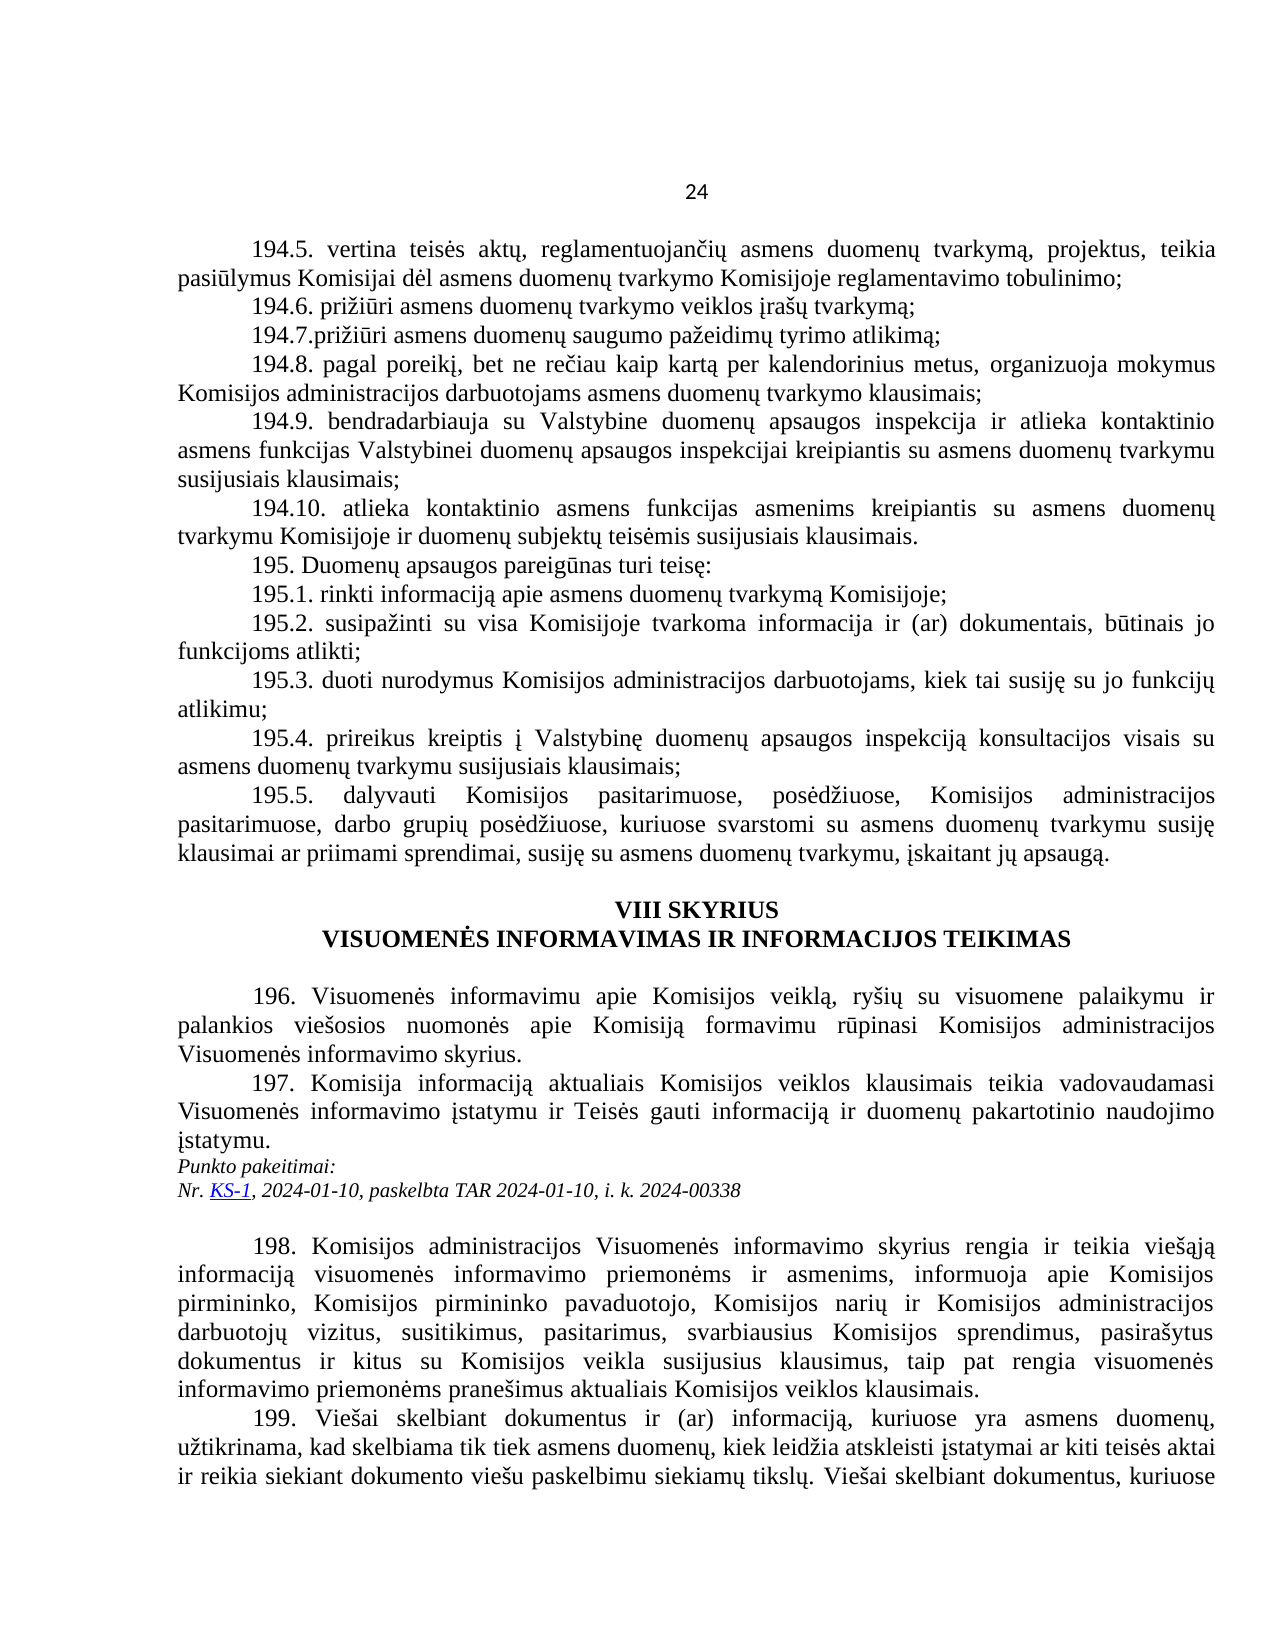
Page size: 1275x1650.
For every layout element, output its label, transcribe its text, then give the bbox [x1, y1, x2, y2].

text 194.10. atlieka kontaktinio asmens funkcijas asmenims kreipiantis su asmens duomenų tvarkymu Komisijoje ir duomenų subjektų teisėmis susijusiais klausimais. [177, 493, 1216, 550]
text 194.8. pagal poreikį, bet ne rečiau kaip kartą per kalendorinius metus, organizuoja mokymus Komisijos administracijos darbuotojams asmens duomenų tvarkymo klausimais; [177, 349, 1216, 406]
text Punkto pakeitimai: [177, 1154, 1216, 1178]
text 194.6. prižiūri asmens duomenų tvarkymo veiklos įrašų tvarkymą; [177, 291, 1216, 320]
text 194.5. vertina teisės aktų, reglamentuojančių asmens duomenų tvarkymą, projektus, teikia pasiūlymus Komisijai dėl asmens duomenų tvarkymo Komisijoje reglamentavimo tobulinimo; [177, 234, 1216, 291]
text 195.3. duoti nurodymus Komisijos administracijos darbuotojams, kiek tai susiję su jo funkcijų atlikimu; [177, 665, 1216, 723]
text 194.9. bendradarbiauja su Valstybine duomenų apsaugos inspekcija ir atlieka kontaktinio asmens funkcijas Valstybinei duomenų apsaugos inspekcijai kreipiantis su asmens duomenų tvarkymu susijusiais klausimais; [177, 406, 1216, 493]
text Nr. KS-1, 2024-01-10, paskelbta TAR 2024-01-10, i. k. 2024-00338 [177, 1178, 1216, 1202]
text VISUOMENĖS INFORMAVIMAS ir informacijos teikimas [177, 924, 1216, 953]
text 195.1. rinkti informaciją apie asmens duomenų tvarkymą Komisijoje; [177, 579, 1216, 608]
text 195.4. prireikus kreiptis į Valstybinę duomenų apsaugos inspekciją konsultacijos visais su asmens duomenų tvarkymu susijusiais klausimais; [177, 723, 1216, 780]
text 196. Visuomenės informavimu apie Komisijos veiklą, ryšių su visuomene palaikymu ir palankios viešosios nuomonės apie Komisiją formavimu rūpinasi Komisijos administracijos Visuomenės informavimo skyrius. [177, 981, 1216, 1068]
text 194.7.prižiūri asmens duomenų saugumo pažeidimų tyrimo atlikimą; [177, 320, 1216, 349]
text 195. Duomenų apsaugos pareigūnas turi teisę: [177, 550, 1216, 579]
text 197. Komisija informaciją aktualiais Komisijos veiklos klausimais teikia vadovaudamasi Visuomenės informavimo įstatymu ir Teisės gauti informaciją ir duomenų pakartotinio naudojimo įstatymu. [177, 1068, 1216, 1154]
text 199. Viešai skelbiant dokumentus ir (ar) informaciją, kuriuose yra asmens duomenų, užtikrinama, kad skelbiama tik tiek asmens duomenų, kiek leidžia atskleisti įstatymai ar kiti teisės aktai ir reikia siekiant dokumento viešu paskelbimu siekiamų tikslų. Viešai skelbiant dokumentus, kuriuose [177, 1403, 1216, 1489]
text 195.2. susipažinti su visa Komisijoje tvarkoma informacija ir (ar) dokumentais, būtinais jo funkcijoms atlikti; [177, 608, 1216, 665]
text VIiI SKYRIUS [177, 895, 1216, 924]
text 198. Komisijos administracijos Visuomenės informavimo skyrius rengia ir teikia viešąją informaciją visuomenės informavimo priemonėms ir asmenims, informuoja apie Komisijos pirmininko, Komisijos pirmininko pavaduotojo, Komisijos narių ir Komisijos administracijos darbuotojų vizitus, susitikimus, pasitarimus, svarbiausius Komisijos sprendimus, pasirašytus dokumentus ir kitus su Komisijos veikla susijusius klausimus, taip pat rengia visuomenės informavimo priemonėms pranešimus aktualiais Komisijos veiklos klausimais. [177, 1231, 1216, 1403]
text 195.5. dalyvauti Komisijos pasitarimuose, posėdžiuose, Komisijos administracijos pasitarimuose, darbo grupių posėdžiuose, kuriuose svarstomi su asmens duomenų tvarkymu susiję klausimai ar priimami sprendimai, susiję su asmens duomenų tvarkymu, įskaitant jų apsaugą. [177, 780, 1216, 866]
